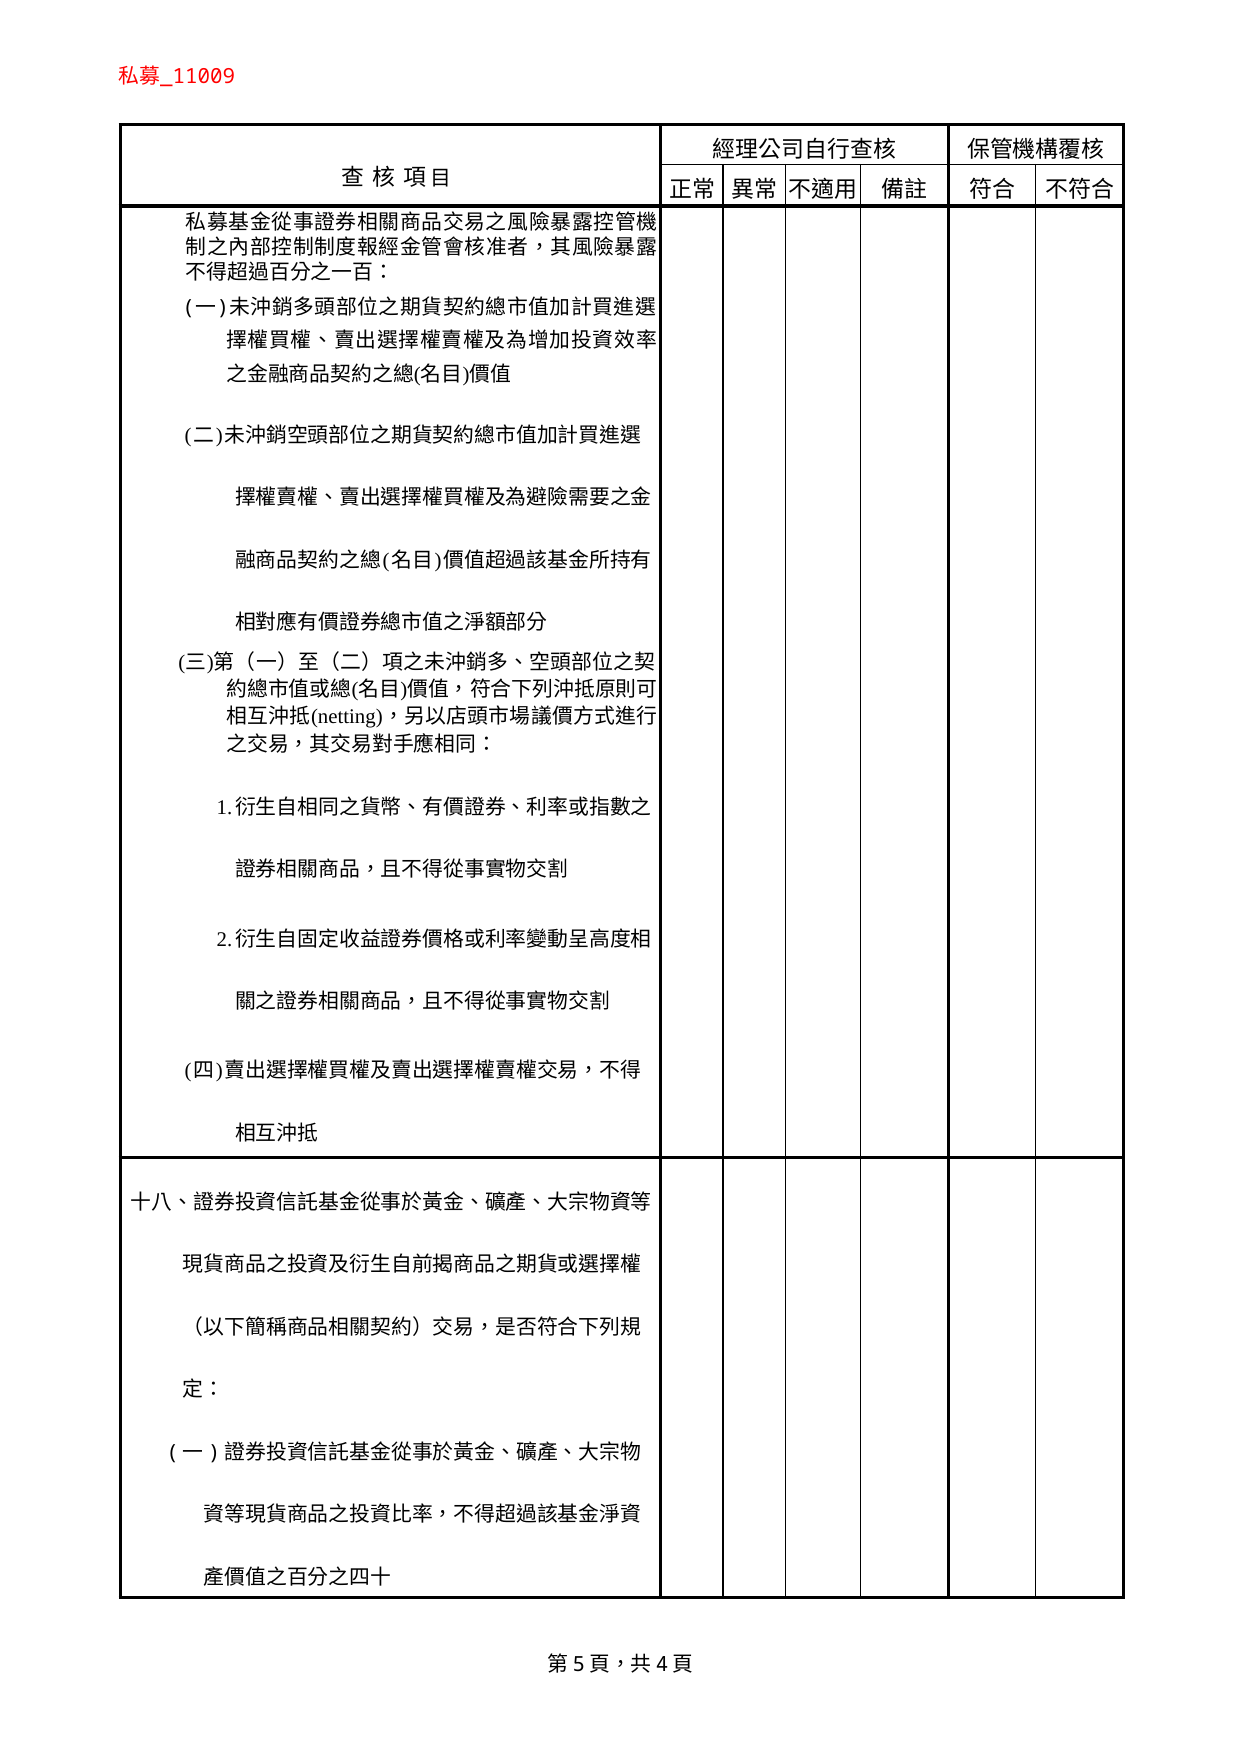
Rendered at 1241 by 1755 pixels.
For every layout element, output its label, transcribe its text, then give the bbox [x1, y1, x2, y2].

table_cell [662, 208, 722, 1156]
table_cell 不適用 [786, 165, 860, 204]
table_cell 符合 [950, 165, 1035, 204]
table_cell 正常 [662, 165, 722, 204]
table_header 經理公司自行查核 [662, 126, 947, 164]
table_cell [786, 208, 860, 1156]
table_cell [786, 1159, 860, 1596]
table_cell [950, 1159, 1035, 1596]
table_cell [861, 1159, 947, 1596]
table_cell [861, 208, 947, 1156]
table_cell [662, 1159, 722, 1596]
table_cell [724, 1159, 785, 1596]
table_cell 備註 [861, 165, 947, 204]
table_cell [1036, 1159, 1122, 1596]
table_cell [724, 208, 785, 1156]
table_cell 十八、證券投資信託基金從事於黃金、礦產、大宗物資等現貨商品之投資及衍生自前揭商品之期貨或選擇權（以下簡稱商品相關契約）交易，是否符合下列規定： (一)證券投資信託基金從事於黃金、礦產、大宗物資等現貨商品之投資比率，不得超過該基金淨資產價值之百分之四十 [122, 1159, 659, 1596]
table_cell 不符合 [1036, 165, 1122, 204]
table_cell 異常 [724, 165, 785, 204]
table_header 保管機構覆核 [950, 126, 1122, 164]
table_cell [1036, 208, 1122, 1156]
table_header 查核項目 [122, 126, 659, 204]
table_cell 私募基金從事證券相關商品交易之風險暴露控管機制之內部控制制度報經金管會核准者，其風險暴露不得超過百分之一百： (一)未沖銷多頭部位之期貨契約總市值加計買進選擇權買權、賣出選擇權賣權及為增加投資效率之金融商品契約之總(名目)價值 (二)未沖銷空頭部位之期貨契約總市值加計買進選擇權賣權、賣出選擇權買權及為避險需要之金融商品契約之總(名目)價值超過該基金所持有相對應有價證券總市值之淨額部分 (三)第（一）至（二）項之未沖銷多、空頭部位之契約總市值或總(名目)價值，符合下列沖抵原則可相互沖抵(netting)，另以店頭市場議價方式進行之交易，其交易對手應相同： 1.衍生自相同之貨幣、有價證券、利率或指數之證券相關商品，且不得從事實物交割 2.衍生自固定收益證券價格或利率變動呈高度相關之證券相關商品，且不得從事實物交割 (四)賣出選擇權買權及賣出選擇權賣權交易，不得相互沖抵 [122, 208, 659, 1156]
table_cell [950, 208, 1035, 1156]
